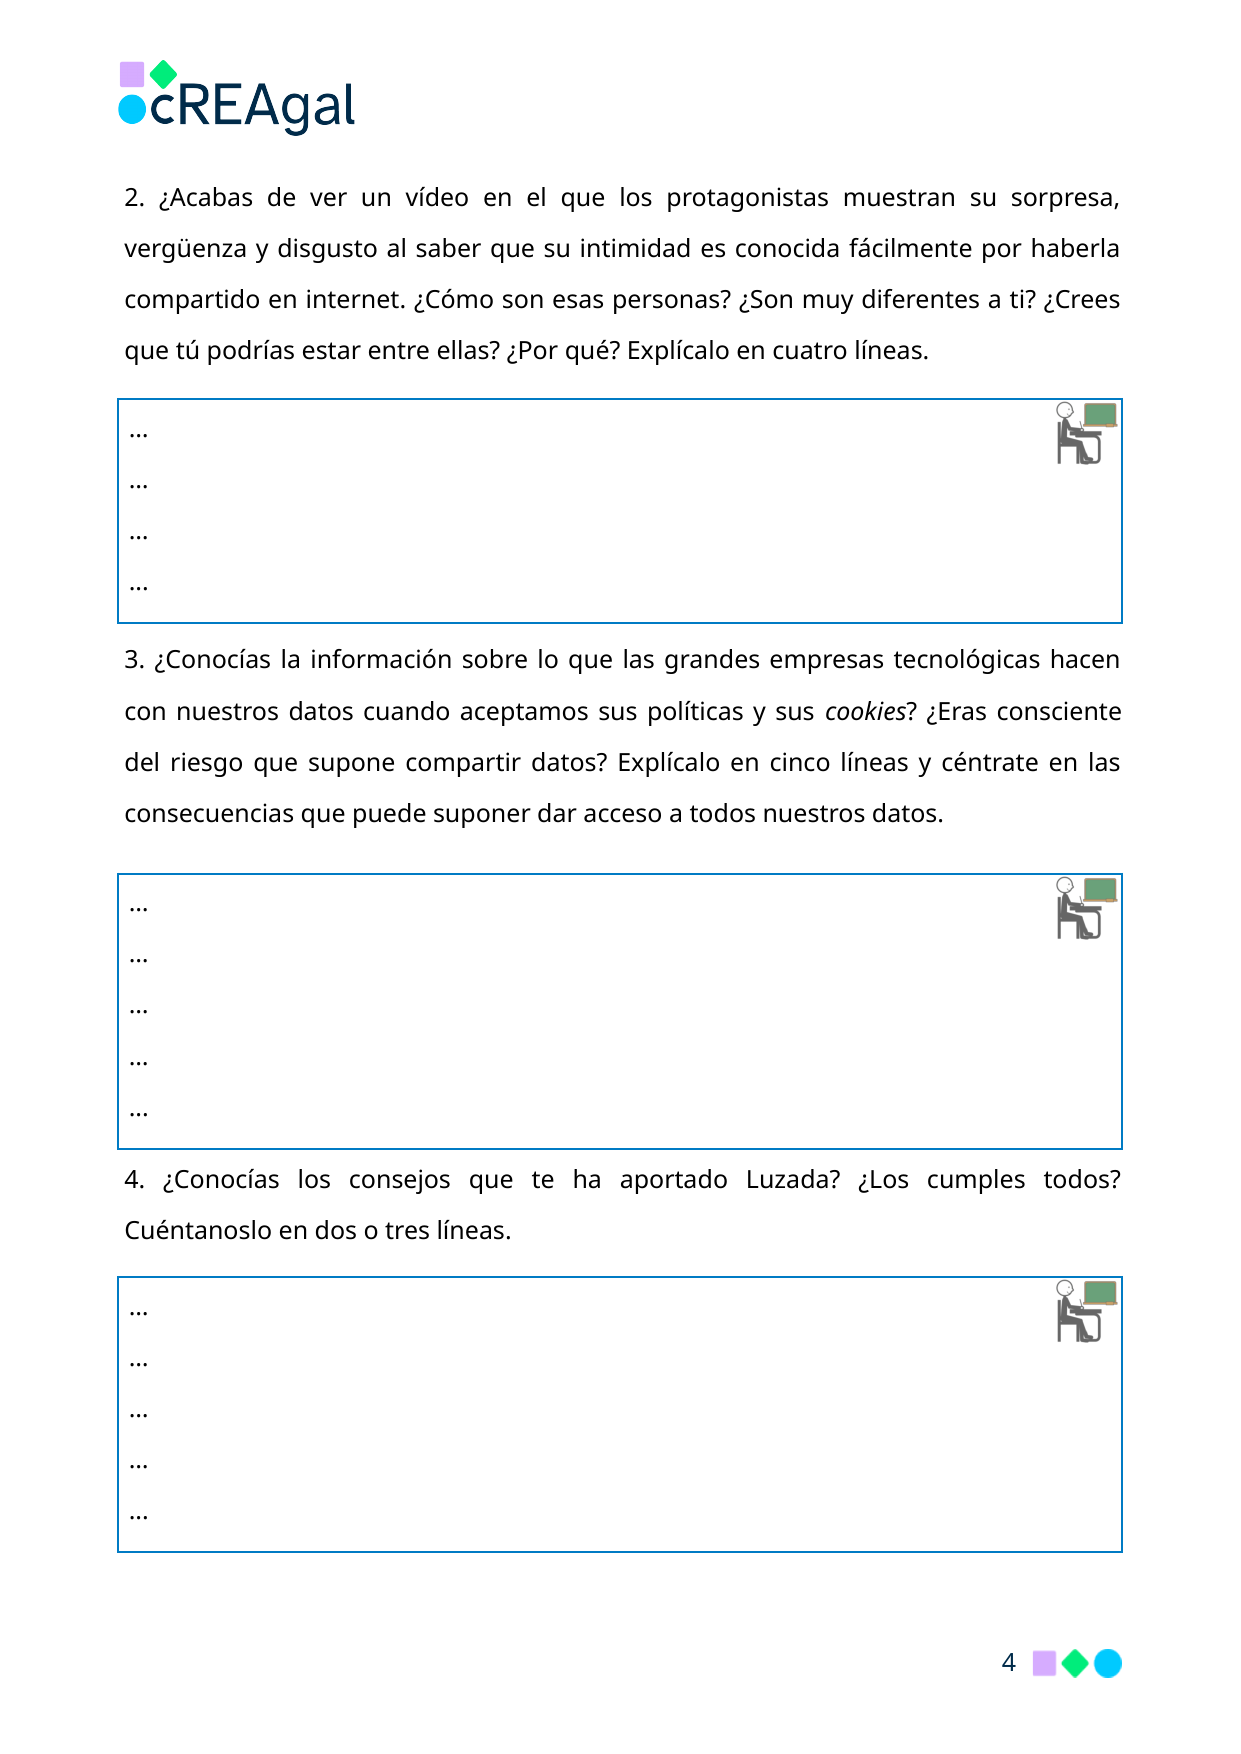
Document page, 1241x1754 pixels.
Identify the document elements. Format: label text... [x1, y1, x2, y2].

picture [118, 60, 355, 136]
list 3. ¿Conocías la información sobre lo que las grandes empresas tecnológicas hacen con nuestros datos cuando aceptamos sus políticas y sus cookies? ¿Eras consciente del riesgo que supone compartir datos? Explícalo en cinco líneas y céntrate en las consecuencias que puede suponer dar acceso a todos nuestros datos. [89, 642, 1122, 829]
list 2. ¿Acabas de ver un vídeo en el que los protagonistas muestran su sorpresa, vergüenza y disgusto al saber que su intimidad es conocida fácilmente por haberla compartido en internet. ¿Cómo son esas personas? ¿Son muy diferentes a ti? ¿Crees que tú podrías estar entre ellas? ¿Por qué? Explícalo en cuatro líneas. [89, 179, 1122, 366]
picture [1112, 1649, 1122, 1660]
table_header … … … … ... [119, 1278, 1121, 1551]
picture [1111, 1666, 1122, 1678]
picture [1032, 1649, 1105, 1678]
table_header … … … ... [119, 400, 1121, 622]
list 4. ¿Conocías los consejos que te ha aportado Luzada? ¿Los cumples todos? Cuéntanoslo en dos o tres líneas. [89, 1162, 1122, 1247]
table_header … … … … ... [119, 875, 1121, 1148]
